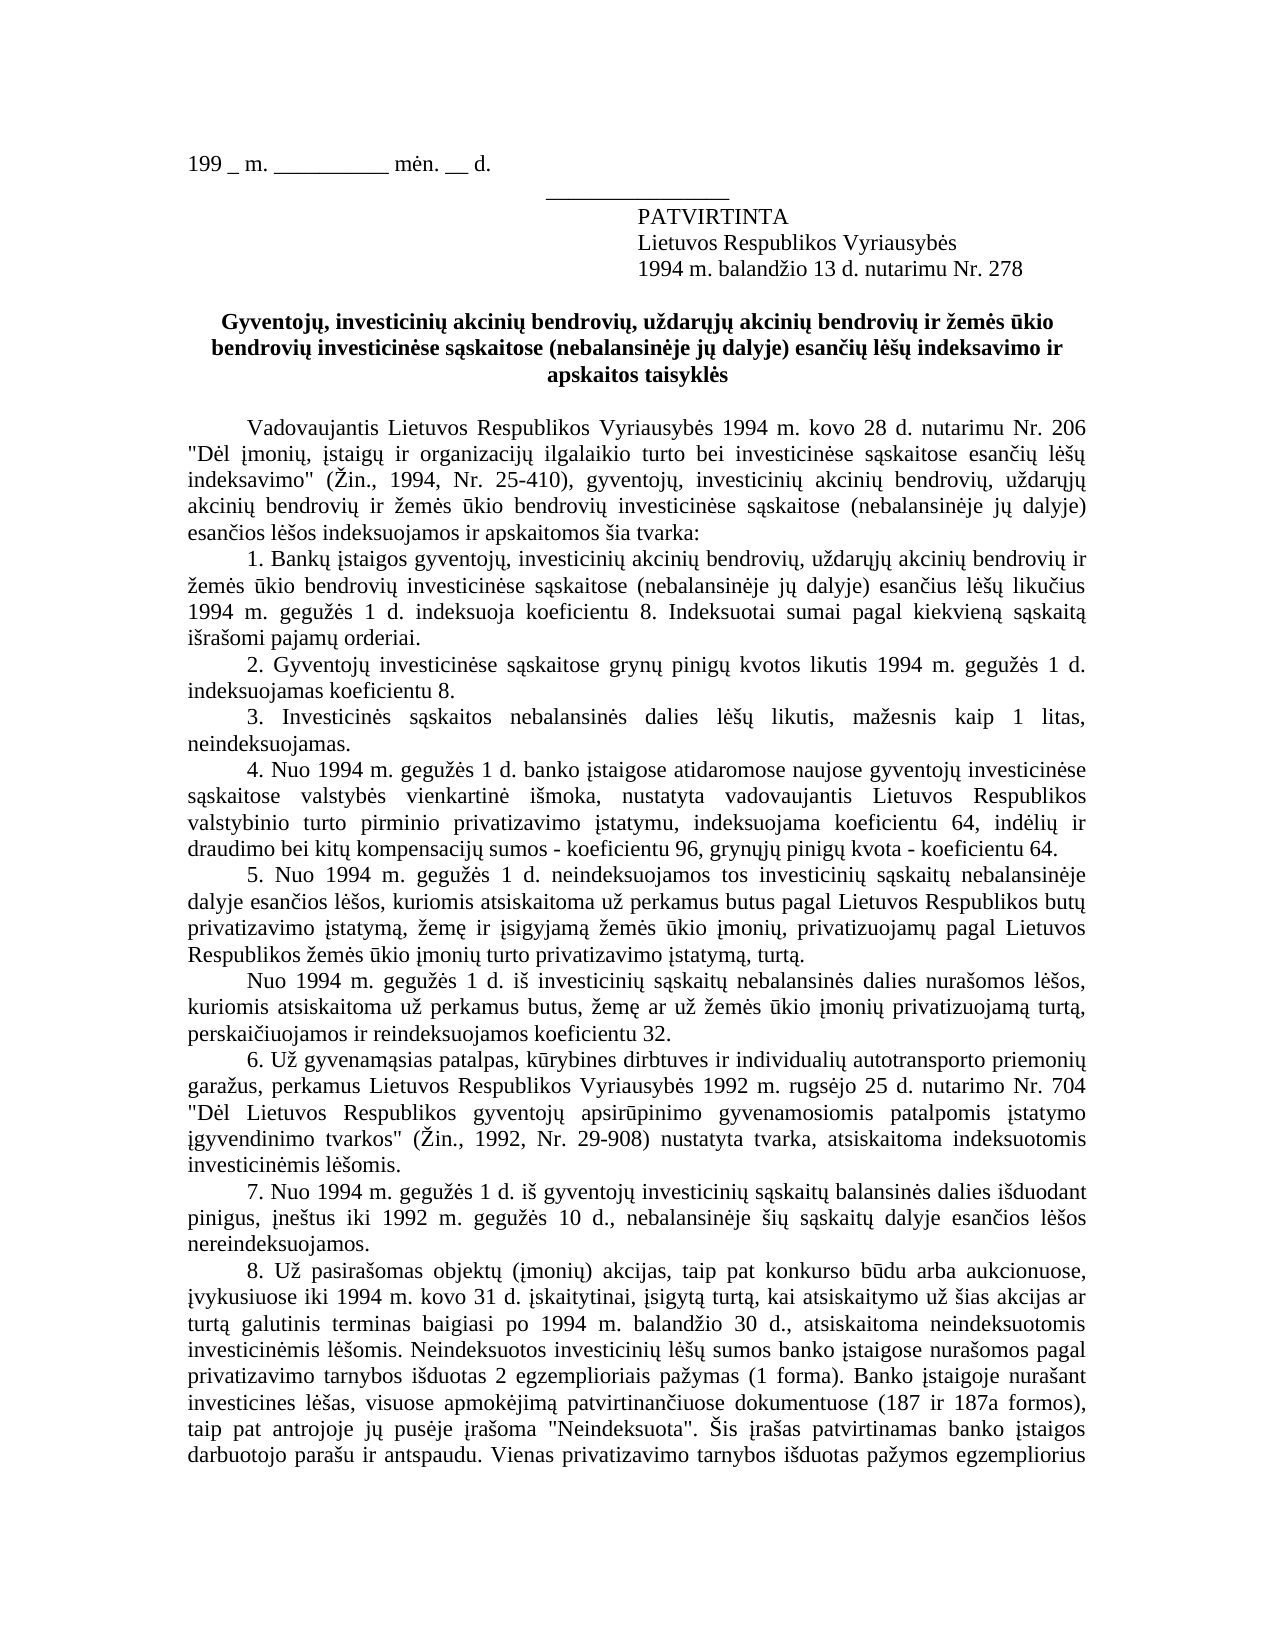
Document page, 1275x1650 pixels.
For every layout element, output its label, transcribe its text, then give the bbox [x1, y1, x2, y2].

text Gyventojų, investicinių akcinių bendrovių, uždarųjų akcinių bendrovių ir žemės ūkio bendrovių investicinėse sąskaitose (nebalansinėje jų dalyje) esančių lėšų indeksavimo ir apskaitos taisyklės [187, 308, 1087, 387]
text PATVIRTINTA [562, 203, 1087, 229]
text ________________ [187, 176, 1087, 203]
text 8. Už pasirašomas objektų (įmonių) akcijas, taip pat konkurso būdu arba aukcionuose, įvykusiuose iki 1994 m. kovo 31 d. įskaitytinai, įsigytą turtą, kai atsiskaitymo už šias akcijas ar turtą galutinis terminas baigiasi po 1994 m. balandžio 30 d., atsiskaitoma neindeksuotomis investicinėmis lėšomis. Neindeksuotos investicinių lėšų sumos banko įstaigose nurašomos pagal privatizavimo tarnybos išduotas 2 egzemplioriais pažymas (1 forma). Banko įstaigoje nurašant investicines lėšas, visuose apmokėjimą patvirtinančiuose dokumentuose (187 ir 187a formos), taip pat antrojoje jų pusėje įrašoma "Neindeksuota". Šis įrašas patvirtinamas banko įstaigos darbuotojo parašu ir antspaudu. Vienas privatizavimo tarnybos išduotas pažymos egzempliorius [187, 1257, 1087, 1468]
text 2. Gyventojų investicinėse sąskaitose grynų pinigų kvotos likutis 1994 m. gegužės 1 d. indeksuojamas koeficientu 8. [187, 651, 1087, 703]
text Nuo 1994 m. gegužės 1 d. iš investicinių sąskaitų nebalansinės dalies nurašomos lėšos, kuriomis atsiskaitoma už perkamus butus, žemę ar už žemės ūkio įmonių privatizuojamą turtą, perskaičiuojamos ir reindeksuojamos koeficientu 32. [187, 967, 1087, 1046]
text 3. Investicinės sąskaitos nebalansinės dalies lėšų likutis, mažesnis kaip 1 litas, neindeksuojamas. [187, 703, 1087, 756]
text 1994 m. balandžio 13 d. nutarimu Nr. 278 [562, 255, 1087, 282]
text Vadovaujantis Lietuvos Respublikos Vyriausybės 1994 m. kovo 28 d. nutarimu Nr. 206 "Dėl įmonių, įstaigų ir organizacijų ilgalaikio turto bei investicinėse sąskaitose esančių lėšų indeksavimo" (Žin., 1994, Nr. 25-410), gyventojų, investicinių akcinių bendrovių, uždarųjų akcinių bendrovių ir žemės ūkio bendrovių investicinėse sąskaitose (nebalansinėje jų dalyje) esančios lėšos indeksuojamos ir apskaitomos šia tvarka: [187, 413, 1087, 545]
text 4. Nuo 1994 m. gegužės 1 d. banko įstaigose atidaromose naujose gyventojų investicinėse sąskaitose valstybės vienkartinė išmoka, nustatyta vadovaujantis Lietuvos Respublikos valstybinio turto pirminio privatizavimo įstatymu, indeksuojama koeficientu 64, indėlių ir draudimo bei kitų kompensacijų sumos - koeficientu 96, grynųjų pinigų kvota - koeficientu 64. [187, 756, 1087, 862]
text 6. Už gyvenamąsias patalpas, kūrybines dirbtuves ir individualių autotransporto priemonių garažus, perkamus Lietuvos Respublikos Vyriausybės 1992 m. rugsėjo 25 d. nutarimo Nr. 704 "Dėl Lietuvos Respublikos gyventojų apsirūpinimo gyvenamosiomis patalpomis įstatymo įgyvendinimo tvarkos" (Žin., 1992, Nr. 29-908) nustatyta tvarka, atsiskaitoma indeksuotomis investicinėmis lėšomis. [187, 1046, 1087, 1178]
text 7. Nuo 1994 m. gegužės 1 d. iš gyventojų investicinių sąskaitų balansinės dalies išduodant pinigus, įneštus iki 1992 m. gegužės 10 d., nebalansinėje šių sąskaitų dalyje esančios lėšos nereindeksuojamos. [187, 1178, 1087, 1257]
text 199 _ m. __________ mėn. __ d. [187, 150, 1087, 176]
text 5. Nuo 1994 m. gegužės 1 d. neindeksuojamos tos investicinių sąskaitų nebalansinėje dalyje esančios lėšos, kuriomis atsiskaitoma už perkamus butus pagal Lietuvos Respublikos butų privatizavimo įstatymą, žemę ir įsigyjamą žemės ūkio įmonių, privatizuojamų pagal Lietuvos Respublikos žemės ūkio įmonių turto privatizavimo įstatymą, turtą. [187, 862, 1087, 967]
text 1. Bankų įstaigos gyventojų, investicinių akcinių bendrovių, uždarųjų akcinių bendrovių ir žemės ūkio bendrovių investicinėse sąskaitose (nebalansinėje jų dalyje) esančius lėšų likučius 1994 m. gegužės 1 d. indeksuoja koeficientu 8. Indeksuotai sumai pagal kiekvieną sąskaitą išrašomi pajamų orderiai. [187, 545, 1087, 651]
text Lietuvos Respublikos Vyriausybės [562, 229, 1087, 255]
